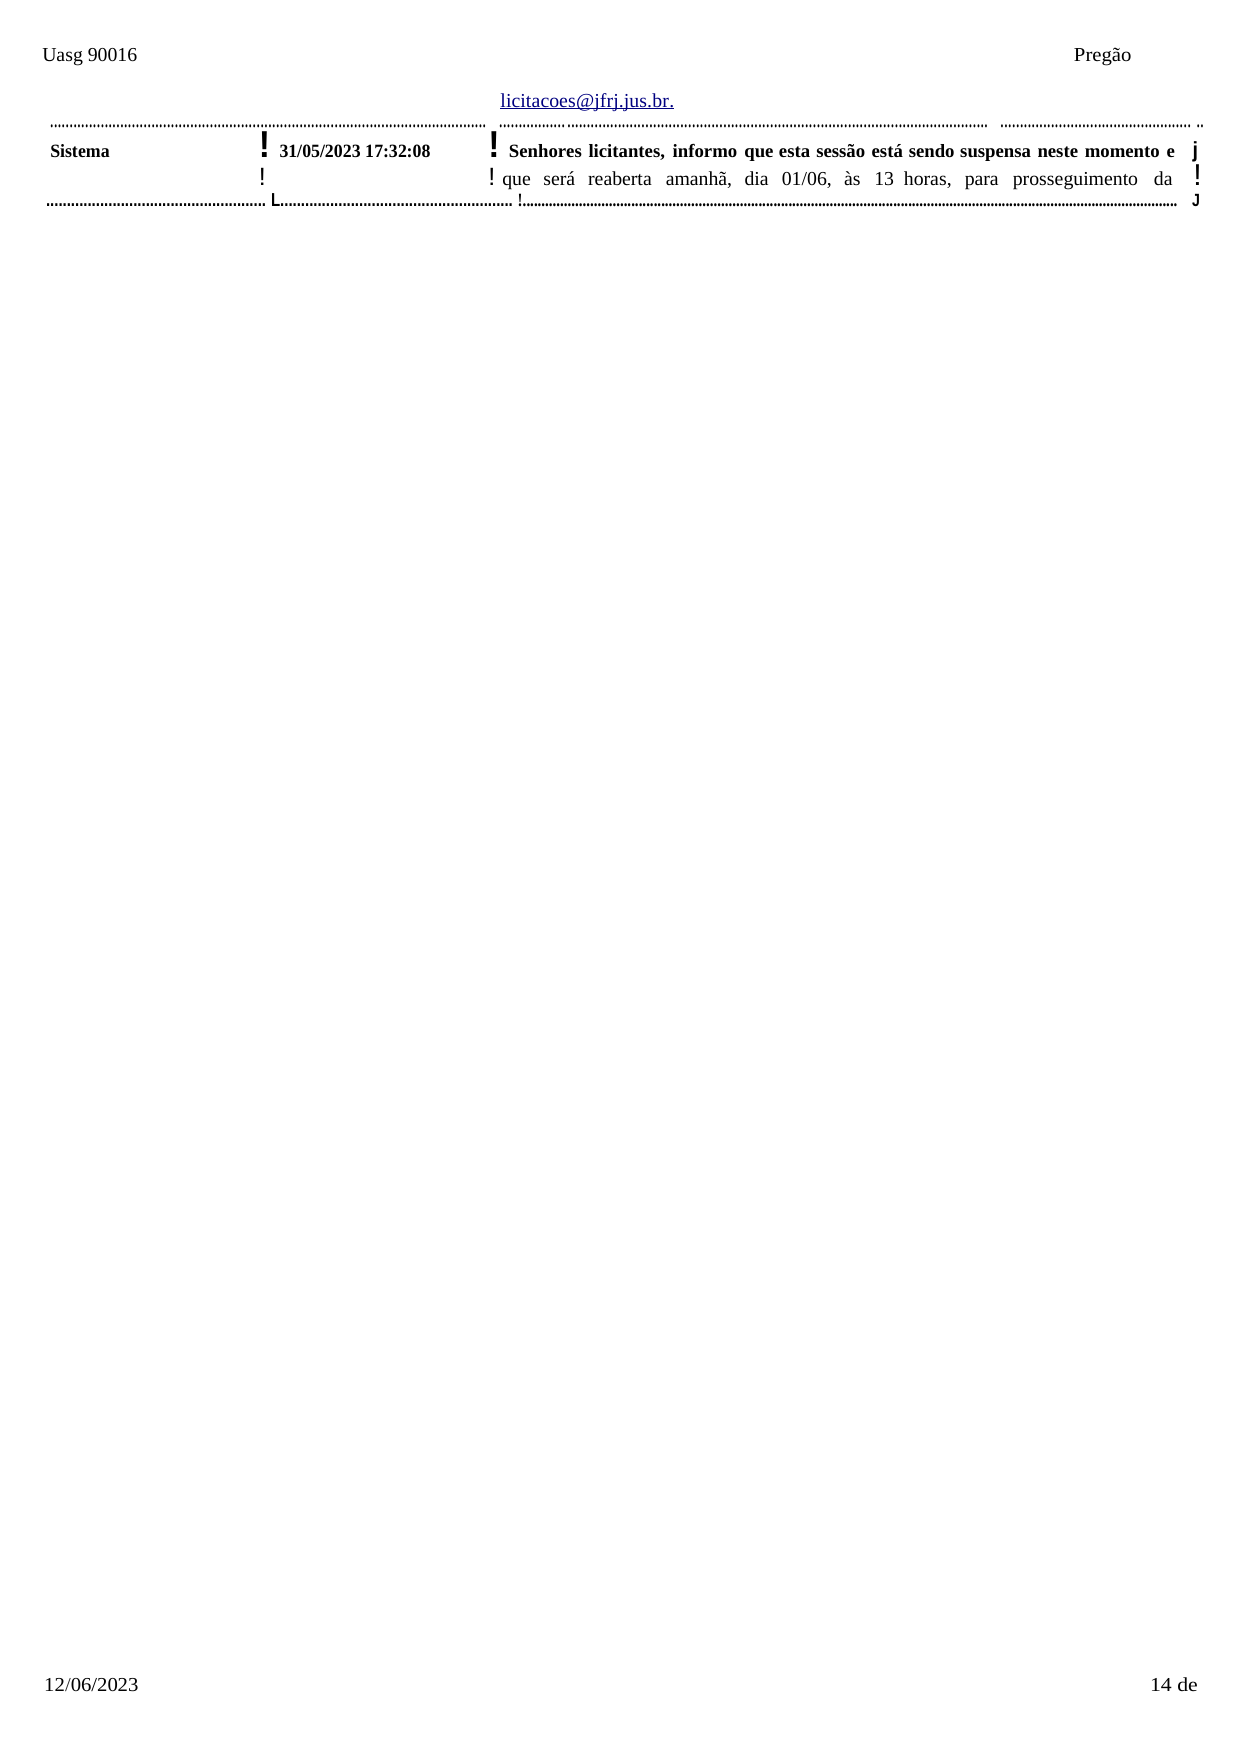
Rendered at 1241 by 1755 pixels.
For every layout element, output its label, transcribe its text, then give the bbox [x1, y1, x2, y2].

text ..................................................... L........................................................ !............................................................................................................................................................................... J [46, 190, 1218, 210]
text ! ! que será reaberta amanhã, dia 01/06, às 13 horas, para prosseguimento da ! [259, 164, 1218, 190]
text licitacoes@jfrj.jus.br. [300, 94, 874, 110]
subtitle ................................................................................................................ ............................................................................................................................. ................................................. .. [49, 110, 1218, 132]
text Sistema ! 31/05/2023 17:32:08 ! Senhores licitantes, informo que esta sessão está sendo suspensa neste momento e j [50, 132, 1218, 164]
